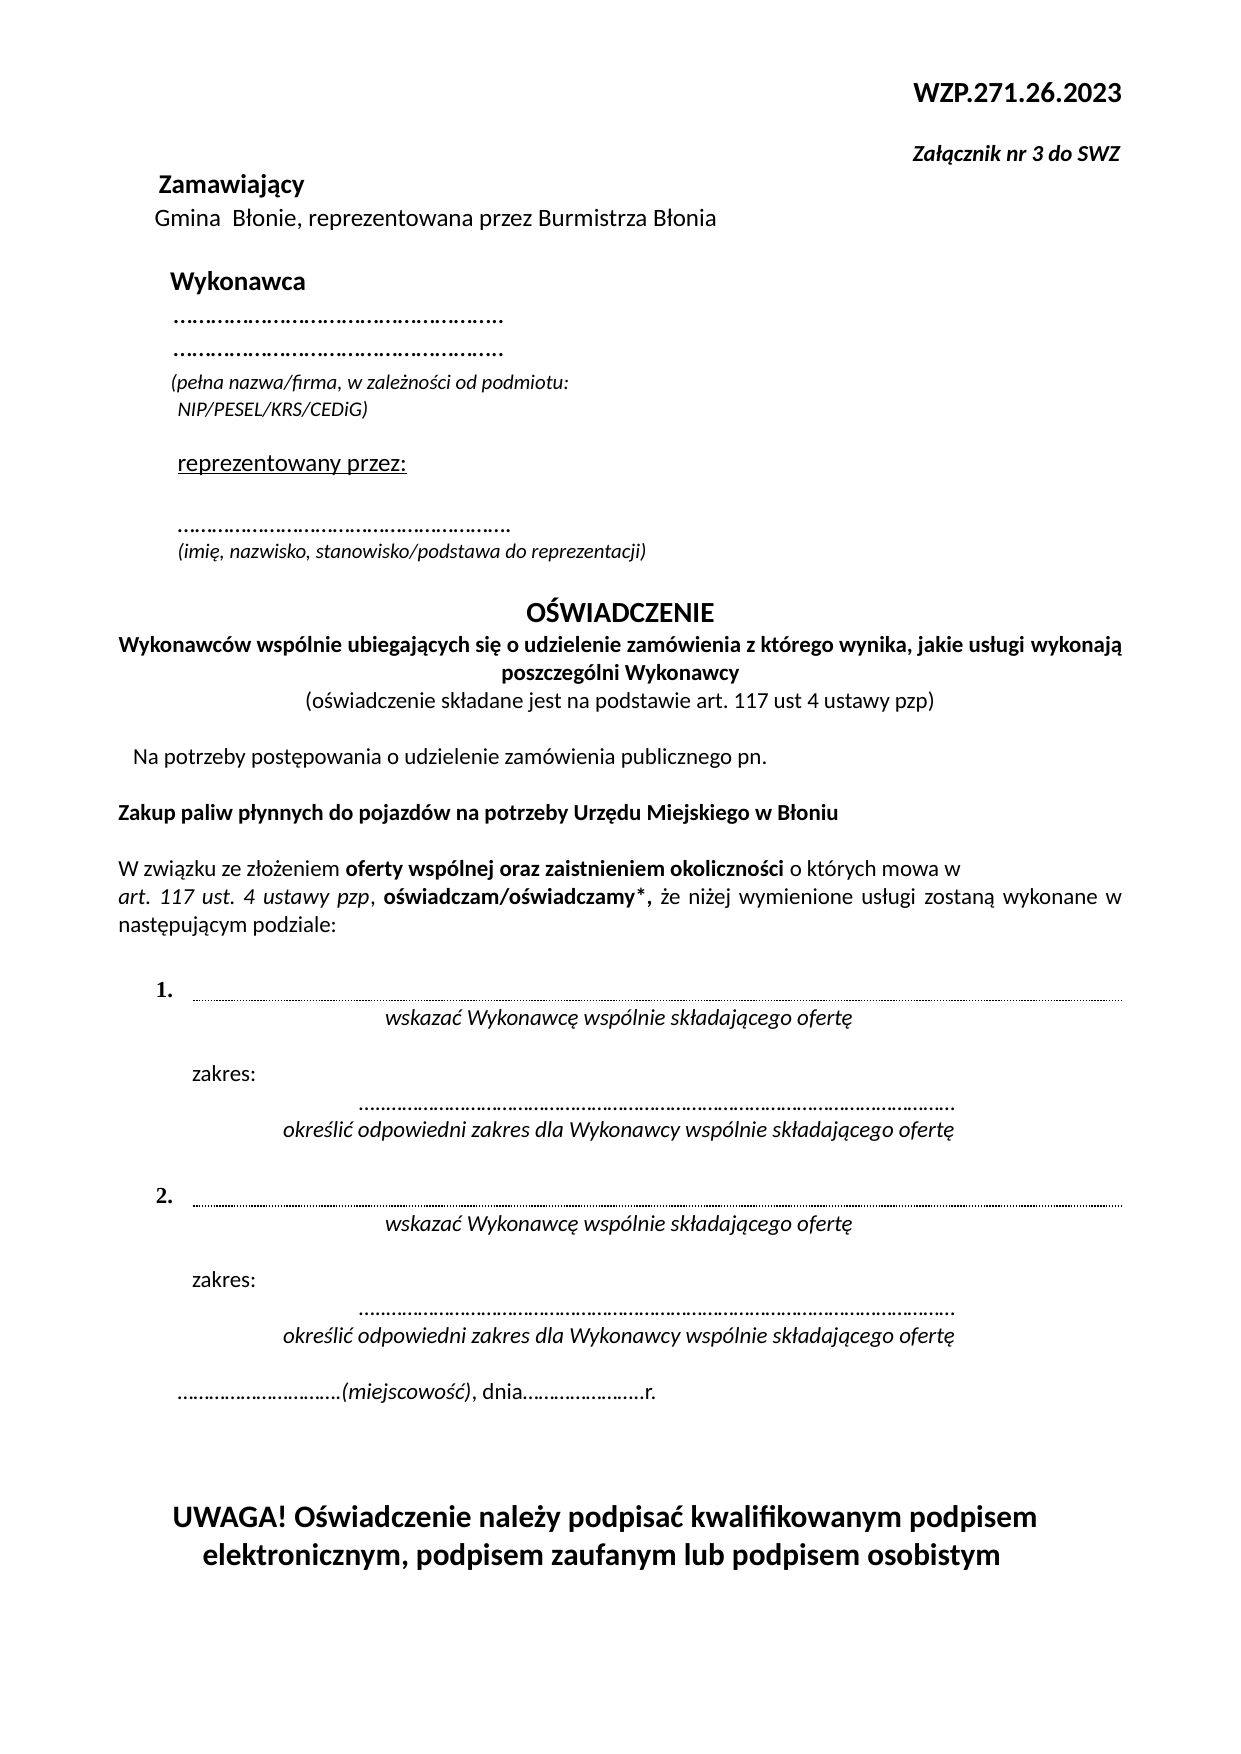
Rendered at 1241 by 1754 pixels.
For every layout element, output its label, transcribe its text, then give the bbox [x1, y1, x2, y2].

text wskazać Wykonawcę wspólnie składającego ofertę [118, 1209, 1122, 1237]
text zakres: [118, 1265, 1122, 1293]
text ………………………….(miejscowość), dnia…………………..r. [177, 1377, 1122, 1405]
text (pełna nazwa/firma, w zależności od podmiotu: [118, 363, 1122, 396]
text określić odpowiedni zakres dla Wykonawcy wspólnie składającego ofertę [118, 1116, 1122, 1144]
text …………………………………………………. [177, 508, 1122, 538]
text Gmina Błonie, reprezentowana przez Burmistrza Błonia [118, 200, 1122, 233]
text Wykonawca [118, 264, 1122, 297]
text NIP/PESEL/KRS/CEDiG) [177, 396, 1122, 421]
text (oświadczenie składane jest na podstawie art. 117 ust 4 ustawy pzp) [118, 686, 1122, 714]
text Wykonawców wspólnie ubiegających się o udzielenie zamówienia z którego wynika, jakie usługi wykonają poszczególni Wykonawcy [118, 630, 1122, 686]
text Zamawiający [118, 167, 1122, 200]
text (imię, nazwisko, stanowisko/podstawa do reprezentacji) [177, 538, 1122, 564]
text UWAGA! Oświadczenie należy podpisać kwalifikowanym podpisem elektronicznym, podpisem zaufanym lub podpisem osobistym [118, 1497, 1093, 1573]
text Na potrzeby postępowania o udzielenie zamówienia publicznego pn. [133, 742, 1122, 770]
text zakres: [118, 1059, 1122, 1088]
text Zakup paliw płynnych do pojazdów na potrzeby Urzędu Miejskiego w Błoniu [118, 798, 1122, 826]
text …..……………………………………………………………………………………………… [118, 1088, 1122, 1116]
text …………………………………………….. [118, 297, 1122, 330]
text określić odpowiedni zakres dla Wykonawcy wspólnie składającego ofertę [118, 1321, 1122, 1349]
text W związku ze złożeniem oferty wspólnej oraz zaistnieniem okoliczności o których mowa w [118, 854, 1122, 882]
text reprezentowany przez: [177, 447, 1122, 477]
text OŚWIADCZENIE [118, 594, 1122, 630]
text wskazać Wykonawcę wspólnie składającego ofertę [118, 1003, 1122, 1032]
text …………………………………………….. [118, 330, 1122, 363]
text art. 117 ust. 4 ustawy pzp, oświadczam/oświadczamy*, że niżej wymienione usługi zostaną wykonane w następującym podziale: [118, 882, 1122, 938]
text Załącznik nr 3 do SWZ [118, 138, 1122, 167]
text …..……………………………………………………………………………………………… [118, 1293, 1122, 1321]
